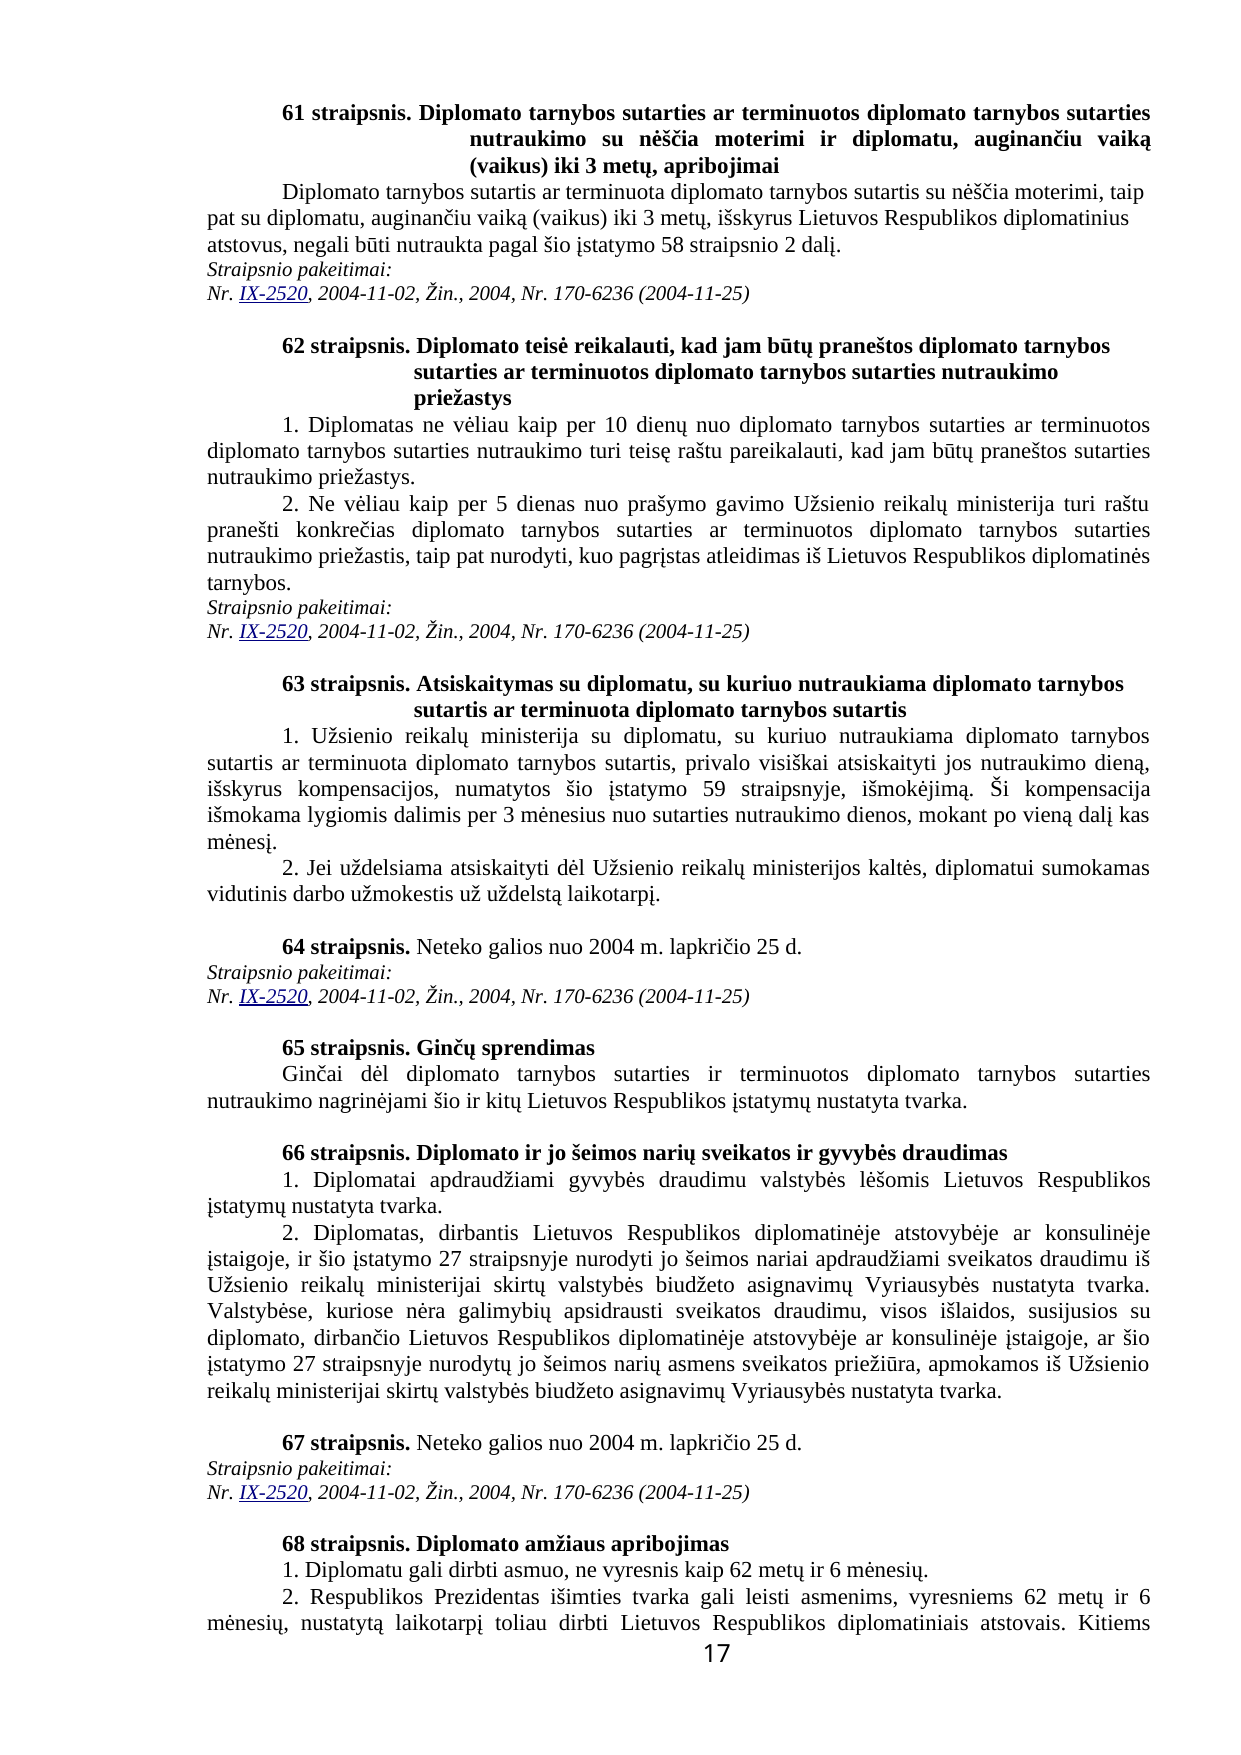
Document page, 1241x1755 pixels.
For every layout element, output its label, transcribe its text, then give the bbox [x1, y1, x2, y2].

text 2. Respublikos Prezidentas išimties tvarka gali leisti asmenims, vyresniems 62 metų ir 6 mėnesių, nustatytą laikotarpį toliau dirbti Lietuvos Respublikos diplomatiniais atstovais. Kitiems [207, 1583, 1152, 1636]
text 1. Diplomatas ne vėliau kaip per 10 dienų nuo diplomato tarnybos sutarties ar terminuotos diplomato tarnybos sutarties nutraukimo turi teisę raštu pareikalauti, kad jam būtų praneštos sutarties nutraukimo priežastys. [207, 411, 1152, 490]
text 66 straipsnis. Diplomato ir jo šeimos narių sveikatos ir gyvybės draudimas [207, 1139, 1152, 1166]
text Nr. IX-2520, 2004-11-02, Žin., 2004, Nr. 170-6236 (2004-11-25) [207, 619, 1152, 643]
text Nr. IX-2520, 2004-11-02, Žin., 2004, Nr. 170-6236 (2004-11-25) [207, 281, 1152, 305]
text 67 straipsnis. Neteko galios nuo 2004 m. lapkričio 25 d. [207, 1429, 1152, 1456]
text 1. Diplomatu gali dirbti asmuo, ne vyresnis kaip 62 metų ir 6 mėnesių. [207, 1557, 1152, 1583]
text priežastys [413, 384, 1152, 411]
text Diplomato tarnybos sutartis ar terminuota diplomato tarnybos sutartis su nėščia moterimi, taip pat su diplomatu, auginančiu vaiką (vaikus) iki 3 metų, išskyrus Lietuvos Respublikos diplomatinius atstovus, negali būti nutraukta pagal šio įstatymo 58 straipsnio 2 dalį. [207, 178, 1152, 257]
text Nr. IX-2520, 2004-11-02, Žin., 2004, Nr. 170-6236 (2004-11-25) [207, 1480, 1152, 1504]
text Nr. IX-2520, 2004-11-02, Žin., 2004, Nr. 170-6236 (2004-11-25) [207, 984, 1152, 1008]
text 65 straipsnis. Ginčų sprendimas [207, 1034, 1152, 1060]
text sutartis ar terminuota diplomato tarnybos sutartis [413, 696, 1152, 722]
text Straipsnio pakeitimai: [207, 1456, 1152, 1480]
text 63 straipsnis. Atsiskaitymas su diplomatu, su kuriuo nutraukiama diplomato tarnybos [282, 670, 1152, 696]
text 2. Jei uždelsiama atsiskaityti dėl Užsienio reikalų ministerijos kaltės, diplomatui sumokamas vidutinis darbo užmokestis už uždelstą laikotarpį. [207, 854, 1152, 907]
text 2. Diplomatas, dirbantis Lietuvos Respublikos diplomatinėje atstovybėje ar konsulinėje įstaigoje, ir šio įstatymo 27 straipsnyje nurodyti jo šeimos nariai apdraudžiami sveikatos draudimu iš Užsienio reikalų ministerijai skirtų valstybės biudžeto asignavimų Vyriausybės nustatyta tvarka. Valstybėse, kuriose nėra galimybių apsidrausti sveikatos draudimu, visos išlaidos, susijusios su diplomato, dirbančio Lietuvos Respublikos diplomatinėje atstovybėje ar konsulinėje įstaigoje, ar šio įstatymo 27 straipsnyje nurodytų jo šeimos narių asmens sveikatos priežiūra, apmokamos iš Užsienio reikalų ministerijai skirtų valstybės biudžeto asignavimų Vyriausybės nustatyta tvarka. [207, 1218, 1152, 1403]
text Straipsnio pakeitimai: [207, 257, 1152, 281]
text 62 straipsnis. Diplomato teisė reikalauti, kad jam būtų praneštos diplomato tarnybos [282, 332, 1152, 358]
text 68 straipsnis. Diplomato amžiaus apribojimas [207, 1530, 1152, 1557]
text 61 straipsnis. Diplomato tarnybos sutarties ar terminuotos diplomato tarnybos sutarties nutraukimo su nėščia moterimi ir diplomatu, auginančiu vaiką (vaikus) iki 3 metų, apribojimai [282, 99, 1152, 178]
text 1. Diplomatai apdraudžiami gyvybės draudimu valstybės lėšomis Lietuvos Respublikos įstatymų nustatyta tvarka. [207, 1166, 1152, 1218]
text Ginčai dėl diplomato tarnybos sutarties ir terminuotos diplomato tarnybos sutarties nutraukimo nagrinėjami šio ir kitų Lietuvos Respublikos įstatymų nustatyta tvarka. [207, 1060, 1152, 1113]
text Straipsnio pakeitimai: [207, 595, 1152, 619]
text 1. Užsienio reikalų ministerija su diplomatu, su kuriuo nutraukiama diplomato tarnybos sutartis ar terminuota diplomato tarnybos sutartis, privalo visiškai atsiskaityti jos nutraukimo dieną, išskyrus kompensacijos, numatytos šio įstatymo 59 straipsnyje, išmokėjimą. Ši kompensacija išmokama lygiomis dalimis per 3 mėnesius nuo sutarties nutraukimo dienos, mokant po vieną dalį kas mėnesį. [207, 722, 1152, 854]
text 2. Ne vėliau kaip per 5 dienas nuo prašymo gavimo Užsienio reikalų ministerija turi raštu pranešti konkrečias diplomato tarnybos sutarties ar terminuotos diplomato tarnybos sutarties nutraukimo priežastis, taip pat nurodyti, kuo pagrįstas atleidimas iš Lietuvos Respublikos diplomatinės tarnybos. [207, 490, 1152, 595]
text 64 straipsnis. Neteko galios nuo 2004 m. lapkričio 25 d. [207, 933, 1152, 959]
text Straipsnio pakeitimai: [207, 959, 1152, 984]
text sutarties ar terminuotos diplomato tarnybos sutarties nutraukimo [413, 358, 1152, 384]
